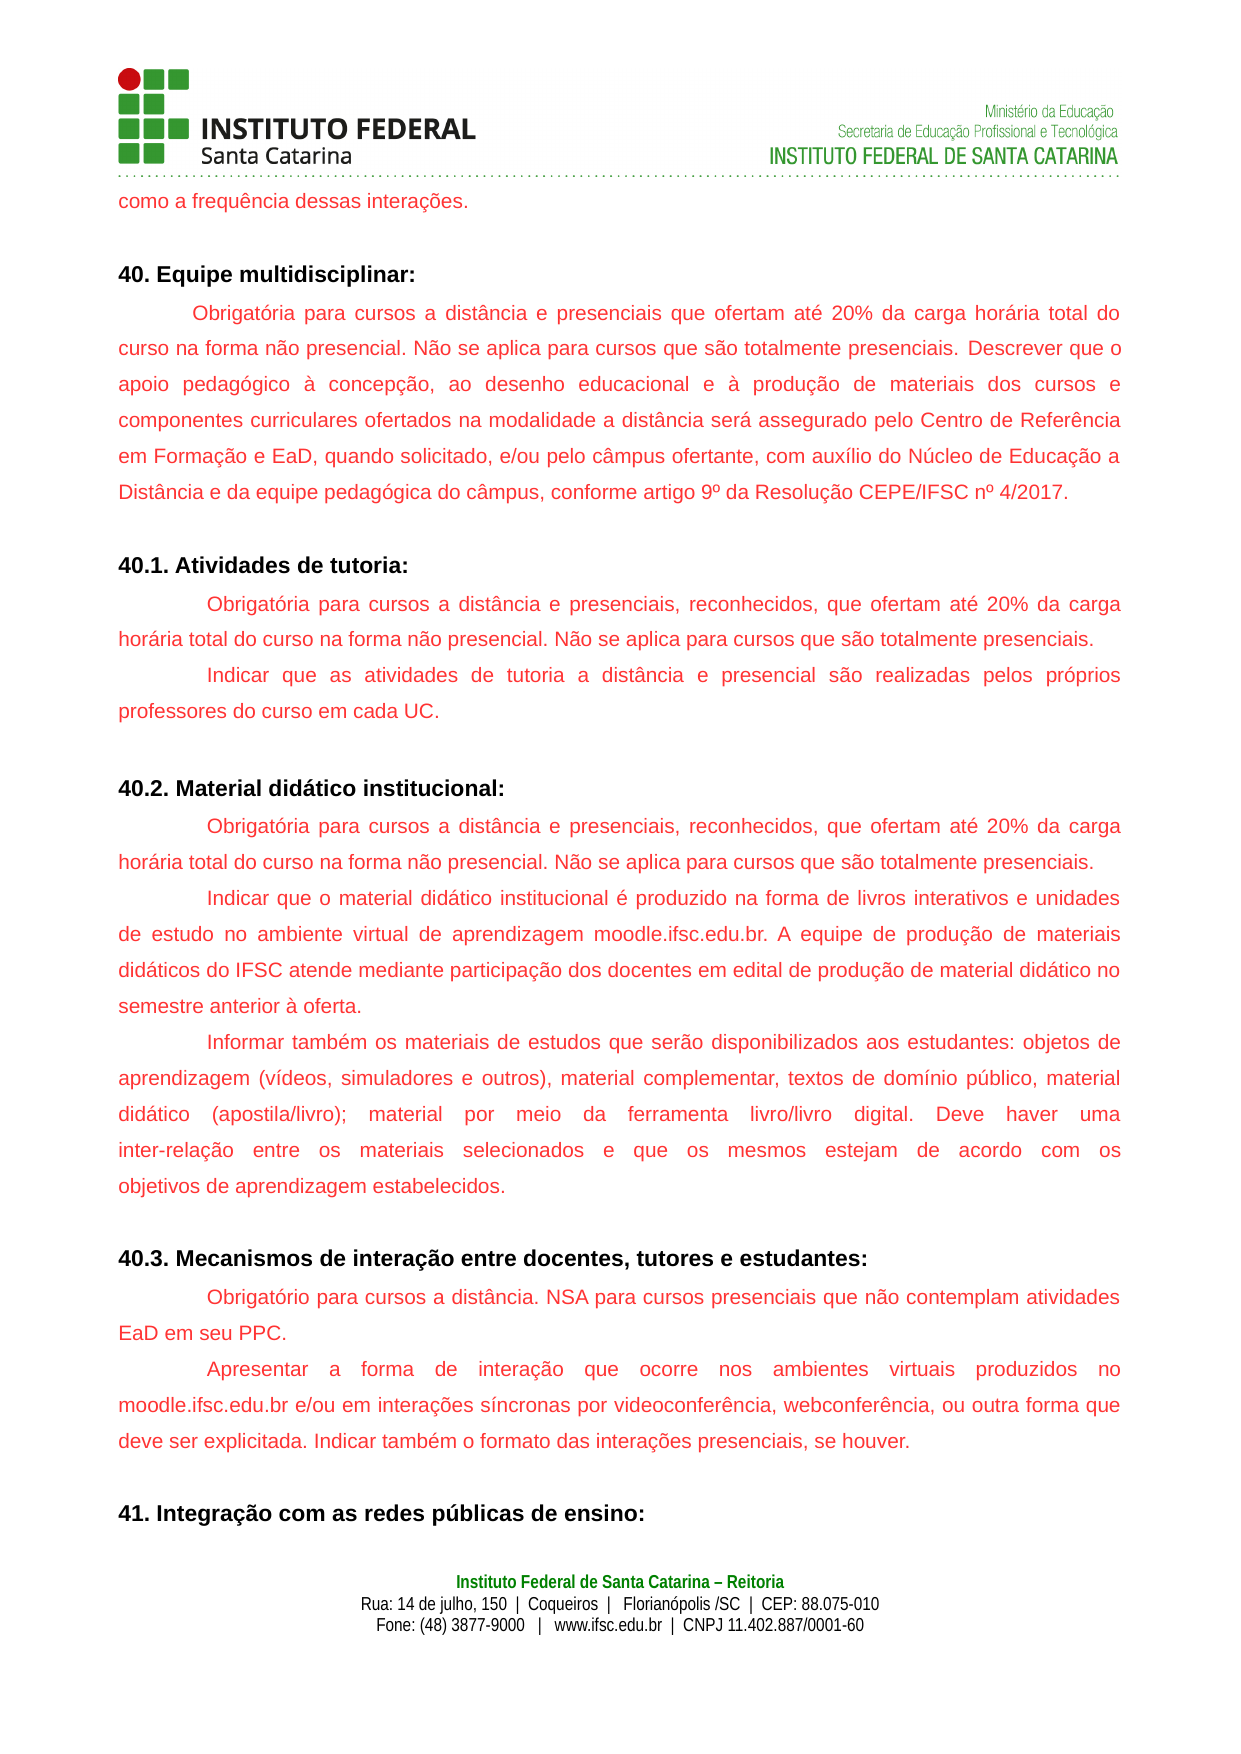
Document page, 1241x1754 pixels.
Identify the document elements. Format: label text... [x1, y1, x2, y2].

text Obrigatória para cursos a distância e presenciais, reconhecidos, que ofertam até 20% da carga horária total do curso na forma não presencial. Não se aplica para cursos que são totalmente presenciais. [118, 814, 1122, 874]
text Indicar que as atividades de tutoria a distância e presencial são realizadas pelos próprios professores do curso em cada UC. [118, 663, 1122, 723]
text 40.2. Material didático institucional: [118, 774, 1122, 801]
text Indicar que o material didático institucional é produzido na forma de livros interativos e unidades de estudo no ambiente virtual de aprendizagem moodle.ifsc.edu.br. A equipe de produção de materiais didáticos do IFSC atende mediante participação dos docentes em edital de produção de material didático no semestre anterior à oferta. [118, 886, 1122, 1018]
text como a frequência dessas interações. [118, 177, 1122, 213]
text Obrigatória para cursos a distância e presenciais, reconhecidos, que ofertam até 20% da carga horária total do curso na forma não presencial. Não se aplica para cursos que são totalmente presenciais. [118, 591, 1122, 651]
text Obrigatório para cursos a distância. NSA para cursos presenciais que não contemplam atividades EaD em seu PPC. [118, 1285, 1122, 1345]
text 41. Integração com as redes públicas de ensino: [118, 1500, 1122, 1527]
text 40.3. Mecanismos de interação entre docentes, tutores e estudantes: [118, 1245, 1122, 1272]
text Obrigatória para cursos a distância e presenciais que ofertam até 20% da carga horária total do curso na forma não presencial. Não se aplica para cursos que são totalmente presenciais. Descrever que o apoio pedagógico à concepção, ao desenho educacional e à produção de materiais dos cursos e componentes curriculares ofertados na modalidade a distância será assegurado pelo Centro de Referência em Formação e EaD, quando solicitado, e/ou pelo câmpus ofertante, com auxílio do Núcleo de Educação a Distância e da equipe pedagógica do câmpus, conforme artigo 9º da Resolução CEPE/IFSC nº 4/2017. [118, 300, 1122, 504]
text Apresentar a forma de interação que ocorre nos ambientes virtuais produzidos no moodle.ifsc.edu.br e/ou em interações síncronas por videoconferência, webconferência, ou outra forma que deve ser explicitada. Indicar também o formato das interações presenciais, se houver. [118, 1357, 1122, 1452]
text Informar também os materiais de estudos que serão disponibilizados aos estudantes: objetos de aprendizagem (vídeos, simuladores e outros), material complementar, textos de domínio público, material didático (apostila/livro); material por meio da ferramenta livro/livro digital. Deve haver uma inter-relação entre os materiais selecionados e que os mesmos estejam de acordo com os objetivos de aprendizagem estabelecidos. [118, 1030, 1122, 1197]
text 40. Equipe multidisciplinar: [118, 261, 1122, 287]
picture [118, 68, 1123, 177]
text 40.1. Atividades de tutoria: [118, 552, 1122, 578]
